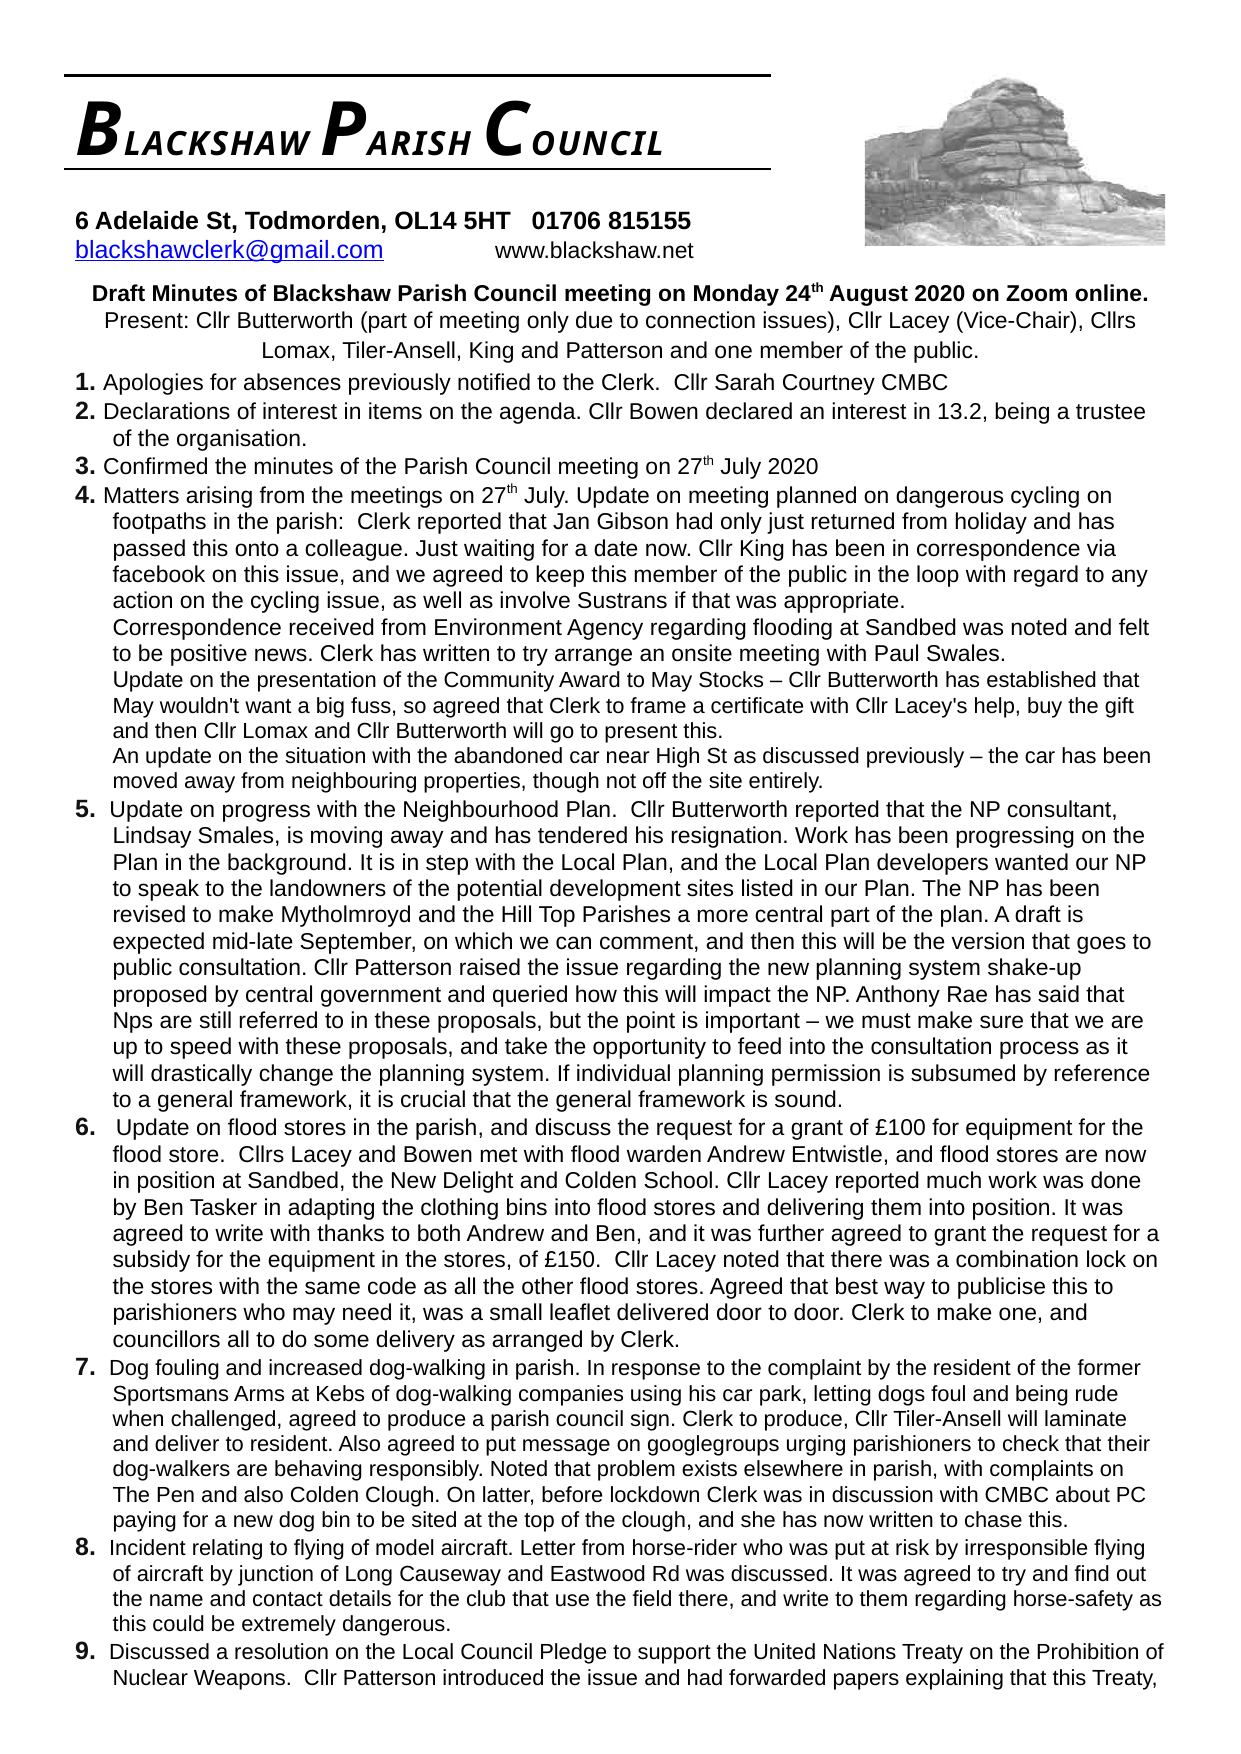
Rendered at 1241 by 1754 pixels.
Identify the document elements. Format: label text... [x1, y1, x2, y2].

subtitle Draft Minutes of Blackshaw Parish Council meeting on Monday 24th August 2020 on Zoom online. [75, 280, 1165, 307]
list Update on flood stores in the parish, and discuss the request for a grant of £100 for equipment for the flood store. Cllrs Lacey and Bowen met with flood warden Andrew Entwistle, and flood stores are now in position at Sandbed, the New Delight and Colden School. Cllr Lacey reported much work was done by Ben Tasker in adapting the clothing bins into flood stores and delivering them into position. It was agreed to write with thanks to both Andrew and Ben, and it was further agreed to grant the request for a subsidy for the equipment in the stores, of £150. Cllr Lacey noted that there was a combination lock on the stores with the same code as all the other flood stores. Agreed that best way to publicise this to parishioners who may need it, was a small leaflet delivered door to door. Clerk to make one, and councillors all to do some delivery as arranged by Clerk. [75, 1112, 1165, 1352]
list Incident relating to flying of model aircraft. Letter from horse-rider who was put at risk by irresponsible flying of aircraft by junction of Long Causeway and Eastwood Rd was discussed. It was agreed to try and find out the name and contact details for the club that use the field there, and write to them regarding horse-safety as this could be extremely dangerous. [75, 1532, 1165, 1636]
subtitle BLACKSHAW PARISH COUNCIL [75, 75, 864, 177]
list Confirmed the minutes of the Parish Council meeting on 27th July 2020 [75, 451, 1165, 479]
picture [864, 58, 1166, 246]
list Declarations of interest in items on the agenda. Cllr Bowen declared an interest in 13.2, being a trustee of the organisation. [75, 396, 1165, 451]
list Discussed a resolution on the Local Council Pledge to support the United Nations Treaty on the Prohibition of Nuclear Weapons. Cllr Patterson introduced the issue and had forwarded papers explaining that this Treaty, [75, 1636, 1165, 1690]
text Present: Cllr Butterworth (part of meeting only due to connection issues), Cllr Lacey (Vice-Chair), Cllrs Lomax, Tiler-Ansell, King and Patterson and one member of the public. [75, 307, 1165, 363]
list Matters arising from the meetings on 27th July. Update on meeting planned on dangerous cycling on footpaths in the parish: Clerk reported that Jan Gibson had only just returned from holiday and has passed this onto a colleague. Just waiting for a date now. Cllr King has been in correspondence via facebook on this issue, and we agreed to keep this member of the public in the loop with regard to any action on the cycling issue, as well as involve Sustrans if that was appropriate. Correspondence received from Environment Agency regarding flooding at Sandbed was noted and felt to be positive news. Clerk has written to try arrange an onsite meeting with Paul Swales. Update on the presentation of the Community Award to May Stocks – Cllr Butterworth has established that May wouldn't want a big fuss, so agreed that Clerk to frame a certificate with Cllr Lacey's help, buy the gift and then Cllr Lomax and Cllr Butterworth will go to present this. An update on the situation with the abandoned car near High St as discussed previously – the car has been moved away from neighbouring properties, though not off the site entirely. [75, 479, 1165, 794]
subtitle 6 Adelaide St, Todmorden, OL14 5HT 01706 815155 [75, 177, 864, 235]
list Update on progress with the Neighbourhood Plan. Cllr Butterworth reported that the NP consultant, Lindsay Smales, is moving away and has tendered his resignation. Work has been progressing on the Plan in the background. It is in step with the Local Plan, and the Local Plan developers wanted our NP to speak to the landowners of the potential development sites listed in our Plan. The NP has been revised to make Mytholmroyd and the Hill Top Parishes a more central part of the plan. A draft is expected mid-late September, on which we can comment, and then this will be the version that goes to public consultation. Cllr Patterson raised the issue regarding the new planning system shake-up proposed by central government and queried how this will impact the NP. Anthony Rae has said that Nps are still referred to in these proposals, but the point is important – we must make sure that we are up to speed with these proposals, and take the opportunity to feed into the consultation process as it will drastically change the planning system. If individual planning permission is subsumed by reference to a general framework, it is crucial that the general framework is sound. [75, 794, 1165, 1112]
list Apologies for absences previously notified to the Clerk. Cllr Sarah Courtney CMBC [75, 367, 1165, 396]
list Dog fouling and increased dog-walking in parish. In response to the complaint by the resident of the former Sportsmans Arms at Kebs of dog-walking companies using his car park, letting dogs foul and being rude when challenged, agreed to produce a parish council sign. Clerk to produce, Cllr Tiler-Ansell will laminate and deliver to resident. Also agreed to put message on googlegroups urging parishioners to check that their dog-walkers are behaving responsibly. Noted that problem exists elsewhere in parish, with complaints on The Pen and also Colden Clough. On latter, before lockdown Clerk was in discussion with CMBC about PC paying for a new dog bin to be sited at the top of the clough, and she has now written to chase this. [75, 1352, 1165, 1532]
text blackshawclerk@gmail.com www.blackshaw.net [75, 235, 1165, 263]
